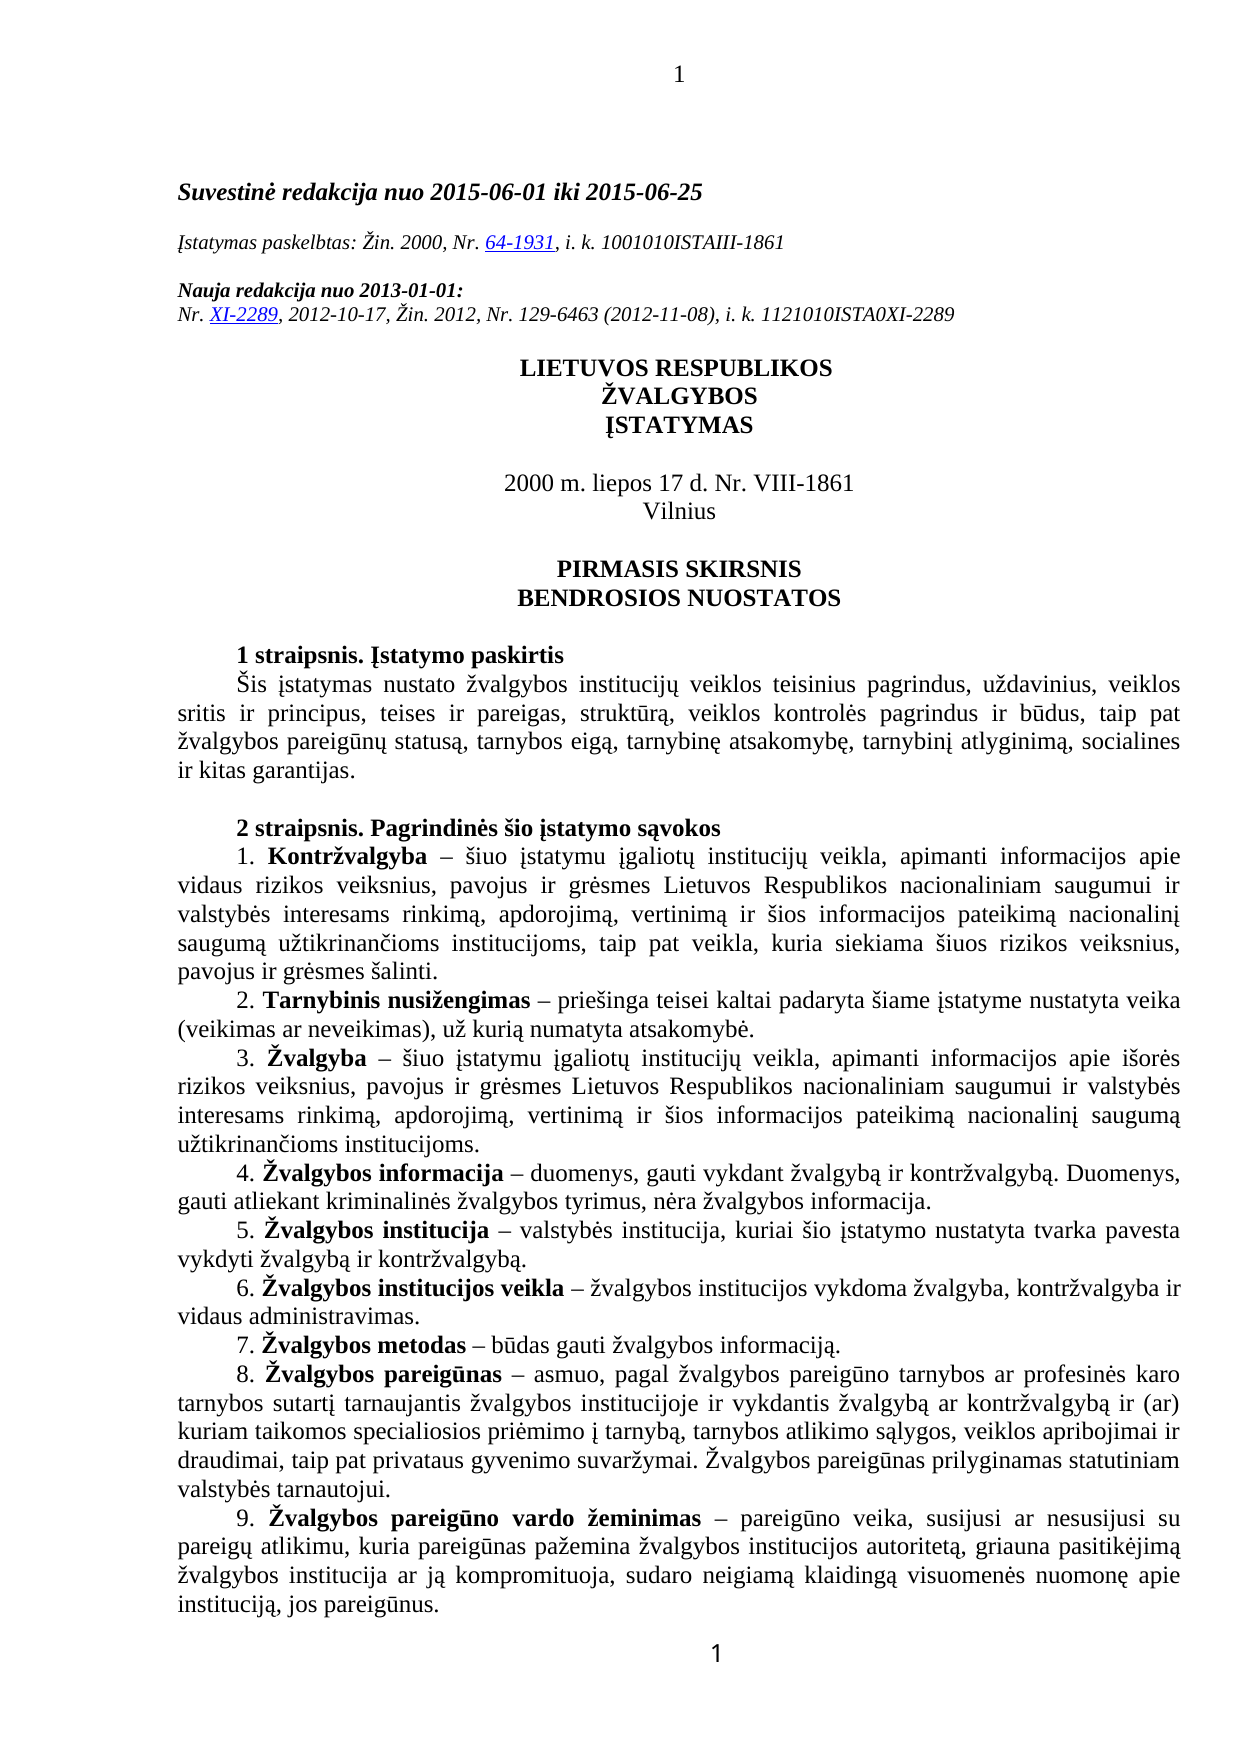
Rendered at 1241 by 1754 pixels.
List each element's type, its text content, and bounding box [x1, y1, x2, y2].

text 2 straipsnis. Pagrindinės šio įstatymo sąvokos [177, 813, 1181, 841]
text 9. Žvalgybos pareigūno vardo žeminimas – pareigūno veika, susijusi ar nesusijusi su pareigų atlikimu, kuria pareigūnas pažemina žvalgybos institucijos autoritetą, griauna pasitikėjimą žvalgybos institucija ar ją kompromituoja, sudaro neigiamą klaidingą visuomenės nuomonę apie instituciją, jos pareigūnus. [177, 1503, 1181, 1618]
text 7. Žvalgybos metodas – būdas gauti žvalgybos informaciją. [177, 1330, 1181, 1359]
text Įstatymas paskelbtas: Žin. 2000, Nr. 64-1931, i. k. 1001010ISTAIII-1861 [177, 230, 1181, 254]
text 8. Žvalgybos pareigūnas – asmuo, pagal žvalgybos pareigūno tarnybos ar profesinės karo tarnybos sutartį tarnaujantis žvalgybos institucijoje ir vykdantis žvalgybą ar kontržvalgybą ir (ar) kuriam taikomos specialiosios priėmimo į tarnybą, tarnybos atlikimo sąlygos, veiklos apribojimai ir draudimai, taip pat privataus gyvenimo suvaržymai. Žvalgybos pareigūnas prilyginamas statutiniam valstybės tarnautojui. [177, 1359, 1181, 1503]
text Suvestinė redakcija nuo 2015-06-01 iki 2015-06-25 [177, 177, 1181, 206]
text 5. Žvalgybos institucija – valstybės institucija, kuriai šio įstatymo nustatyta tvarka pavesta vykdyti žvalgybą ir kontržvalgybą. [177, 1215, 1181, 1273]
text 2000 m. liepos 17 d. Nr. VIII-1861 [177, 468, 1181, 496]
text lietuvos Respublikos žvalgybos ĮSTATYMAS [177, 353, 1181, 468]
text 3. Žvalgyba – šiuo įstatymu įgaliotų institucijų veikla, apimanti informacijos apie išorės rizikos veiksnius, pavojus ir grėsmes Lietuvos Respublikos nacionaliniam saugumui ir valstybės interesams rinkimą, apdorojimą, vertinimą ir šios informacijos pateikimą nacionalinį saugumą užtikrinančioms institucijoms. [177, 1043, 1181, 1158]
text 1 straipsnis. Įstatymo paskirtis [177, 640, 1181, 669]
text 2. Tarnybinis nusižengimas – priešinga teisei kaltai padaryta šiame įstatyme nustatyta veika (veikimas ar neveikimas), už kurią numatyta atsakomybė. [177, 985, 1181, 1043]
text Nauja redakcija nuo 2013-01-01: [177, 278, 1181, 302]
text 1. Kontržvalgyba – šiuo įstatymu įgaliotų institucijų veikla, apimanti informacijos apie vidaus rizikos veiksnius, pavojus ir grėsmes Lietuvos Respublikos nacionaliniam saugumui ir valstybės interesams rinkimą, apdorojimą, vertinimą ir šios informacijos pateikimą nacionalinį saugumą užtikrinančioms institucijoms, taip pat veikla, kuria siekiama šiuos rizikos veiksnius, pavojus ir grėsmes šalinti. [177, 841, 1181, 985]
text 4. Žvalgybos informacija – duomenys, gauti vykdant žvalgybą ir kontržvalgybą. Duomenys, gauti atliekant kriminalinės žvalgybos tyrimus, nėra žvalgybos informacija. [177, 1158, 1181, 1215]
text Šis įstatymas nustato žvalgybos institucijų veiklos teisinius pagrindus, uždavinius, veiklos sritis ir principus, teises ir pareigas, struktūrą, veiklos kontrolės pagrindus ir būdus, taip pat žvalgybos pareigūnų statusą, tarnybos eigą, tarnybinę atsakomybę, tarnybinį atlyginimą, socialines ir kitas garantijas. [177, 669, 1181, 784]
text Nr. XI-2289, 2012-10-17, Žin. 2012, Nr. 129-6463 (2012-11-08), i. k. 1121010ISTA0XI-2289 [177, 302, 1181, 326]
text BENDROSIOS NUOSTATOS [177, 583, 1181, 611]
text Vilnius [177, 496, 1181, 525]
text 6. Žvalgybos institucijos veikla – žvalgybos institucijos vykdoma žvalgyba, kontržvalgyba ir vidaus administravimas. [177, 1273, 1181, 1330]
text PIRMASIS SKIRSNIS [177, 554, 1181, 583]
